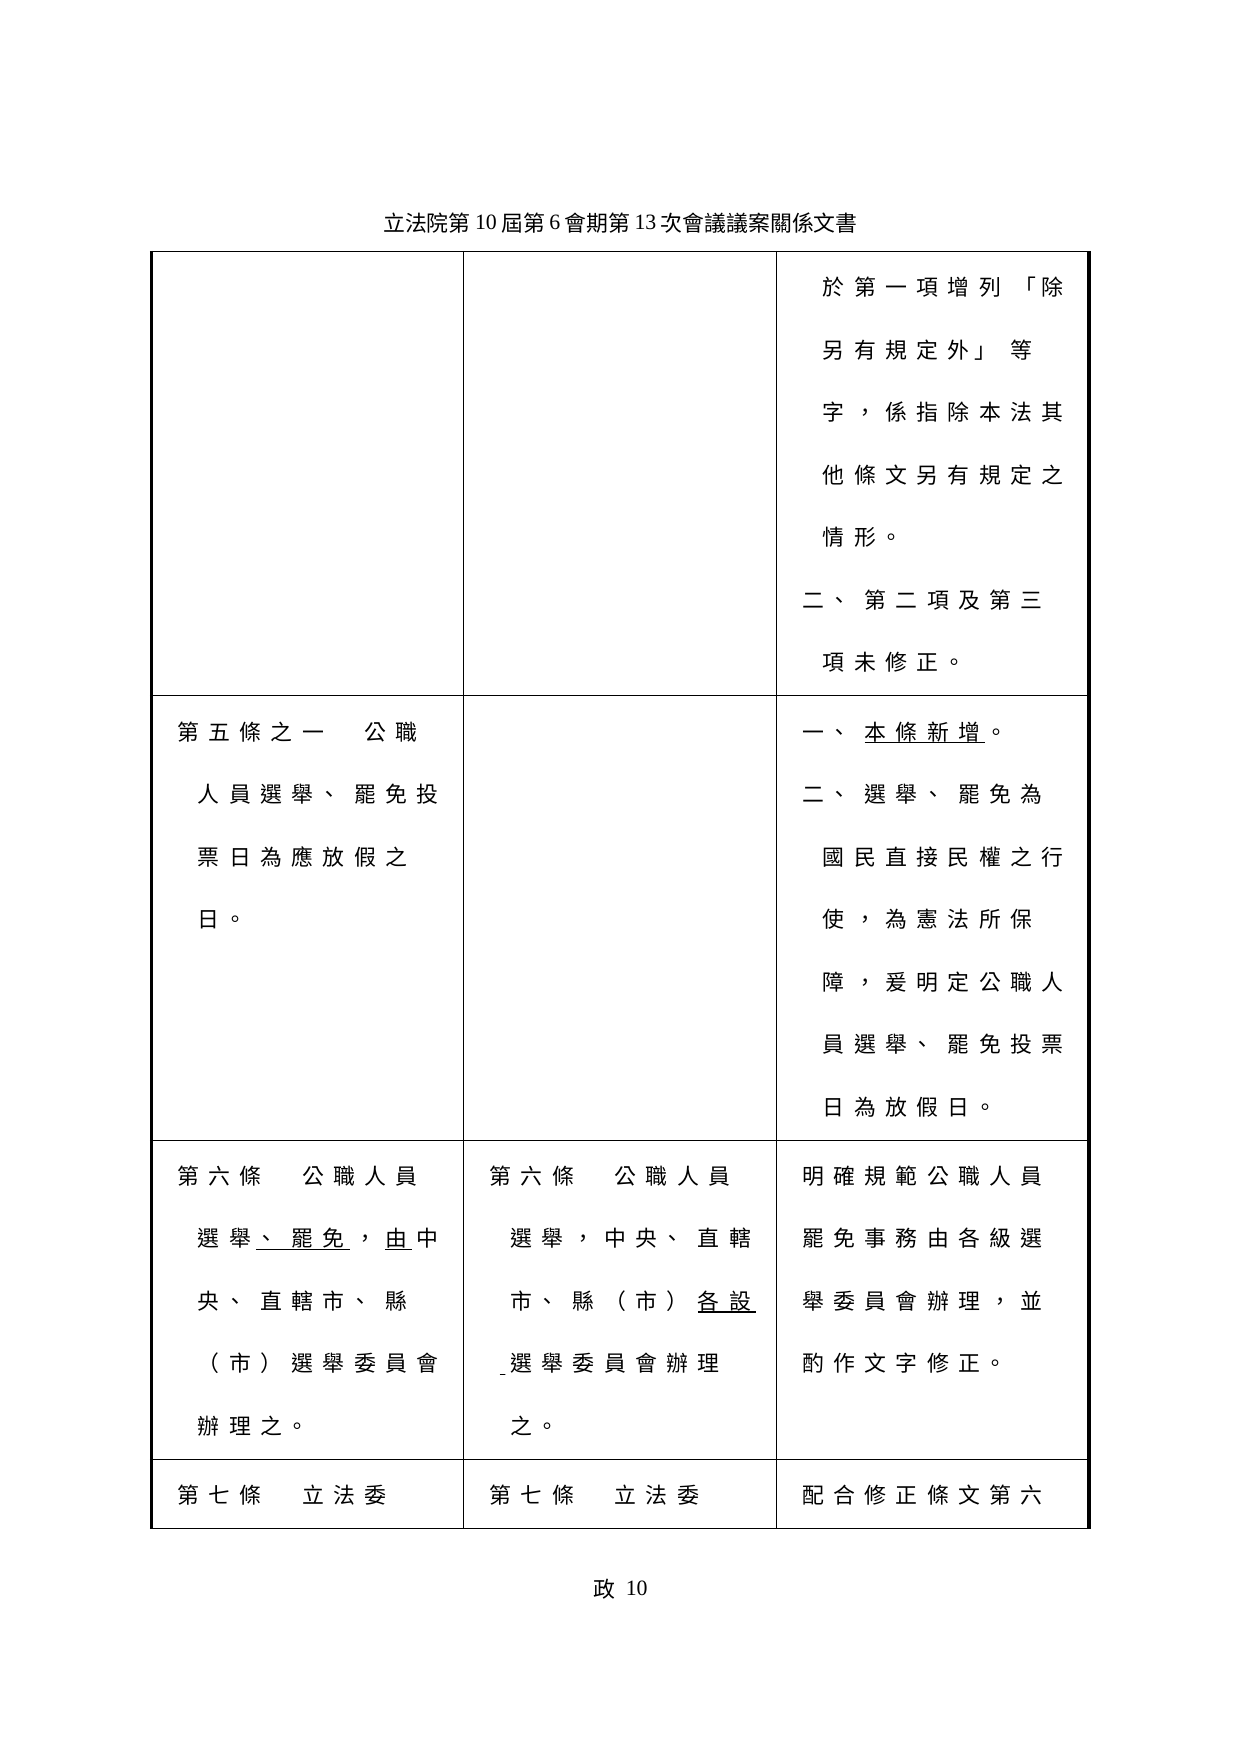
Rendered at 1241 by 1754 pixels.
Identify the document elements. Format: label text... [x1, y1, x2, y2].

table_cell [153, 252, 463, 695]
table_cell 明確規範公職人員罷免事務由各級選舉委員會辦理，並酌作文字修正。 [777, 1141, 1087, 1459]
table_cell 配合修正條文第六 [777, 1460, 1087, 1528]
table_cell 第七條 立法委 [153, 1460, 463, 1528]
table_cell 第六條 公職人員選舉，中央、直轄市、縣（市）各設選舉委員會辦理之。 [464, 1141, 776, 1459]
table_cell 第五條之一 公職人員選舉、罷免投票日為應放假之日。 [153, 696, 463, 1139]
table_cell [464, 252, 776, 695]
table_cell 第七條 立法委 [464, 1460, 776, 1528]
table_cell 第六條 公職人員選舉、罷免，由中央、直轄市、縣（市）選舉委員會辦理之。 [153, 1141, 463, 1459]
table_cell [464, 696, 776, 1139]
table_cell 於第一項增列「除另有規定外」等字，係指除本法其他條文另有規定之情形。 二、第二項及第三項未修正。 [777, 252, 1087, 695]
table_cell 一、本條新增。 二、選舉、罷免為國民直接民權之行使，為憲法所保障，爰明定公職人員選舉、罷免投票日為放假日。 [777, 696, 1087, 1139]
